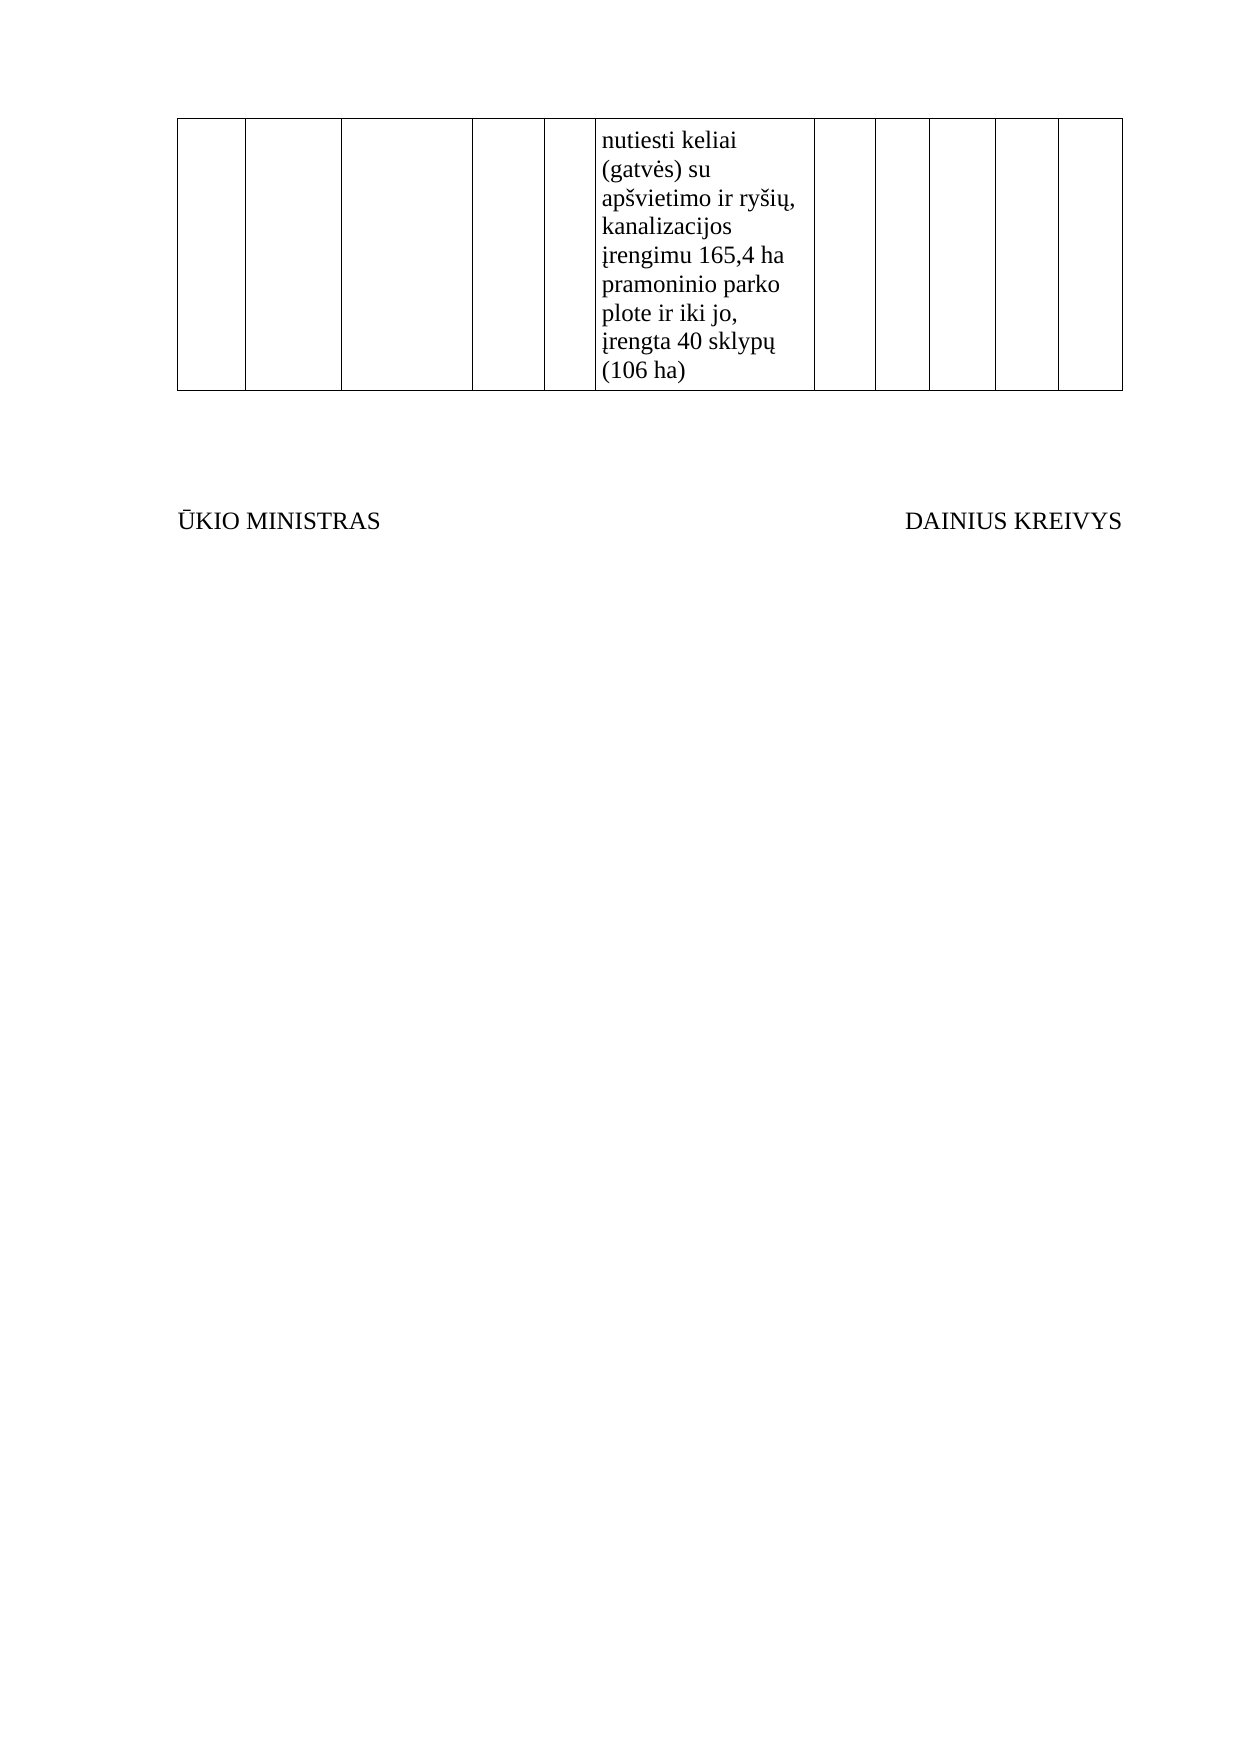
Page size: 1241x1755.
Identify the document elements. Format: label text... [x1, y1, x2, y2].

table_cell nutiesti keliai (gatvės) su apšvietimo ir ryšių, kanalizacijos įrengimu 165,4 ha pramoninio parko plote ir iki jo, įrengta 40 sklypų (106 ha) [596, 119, 814, 390]
table_cell [178, 119, 245, 390]
table_cell [815, 119, 875, 390]
table_cell [930, 119, 995, 390]
table_cell [473, 119, 544, 390]
table_cell [545, 119, 595, 390]
table_cell [876, 119, 929, 390]
table_cell [996, 119, 1058, 390]
text Ūkio ministras Dainius Kreivys [177, 506, 1122, 534]
table_cell [246, 119, 341, 390]
table_cell [1059, 119, 1122, 390]
table_cell [342, 119, 472, 390]
